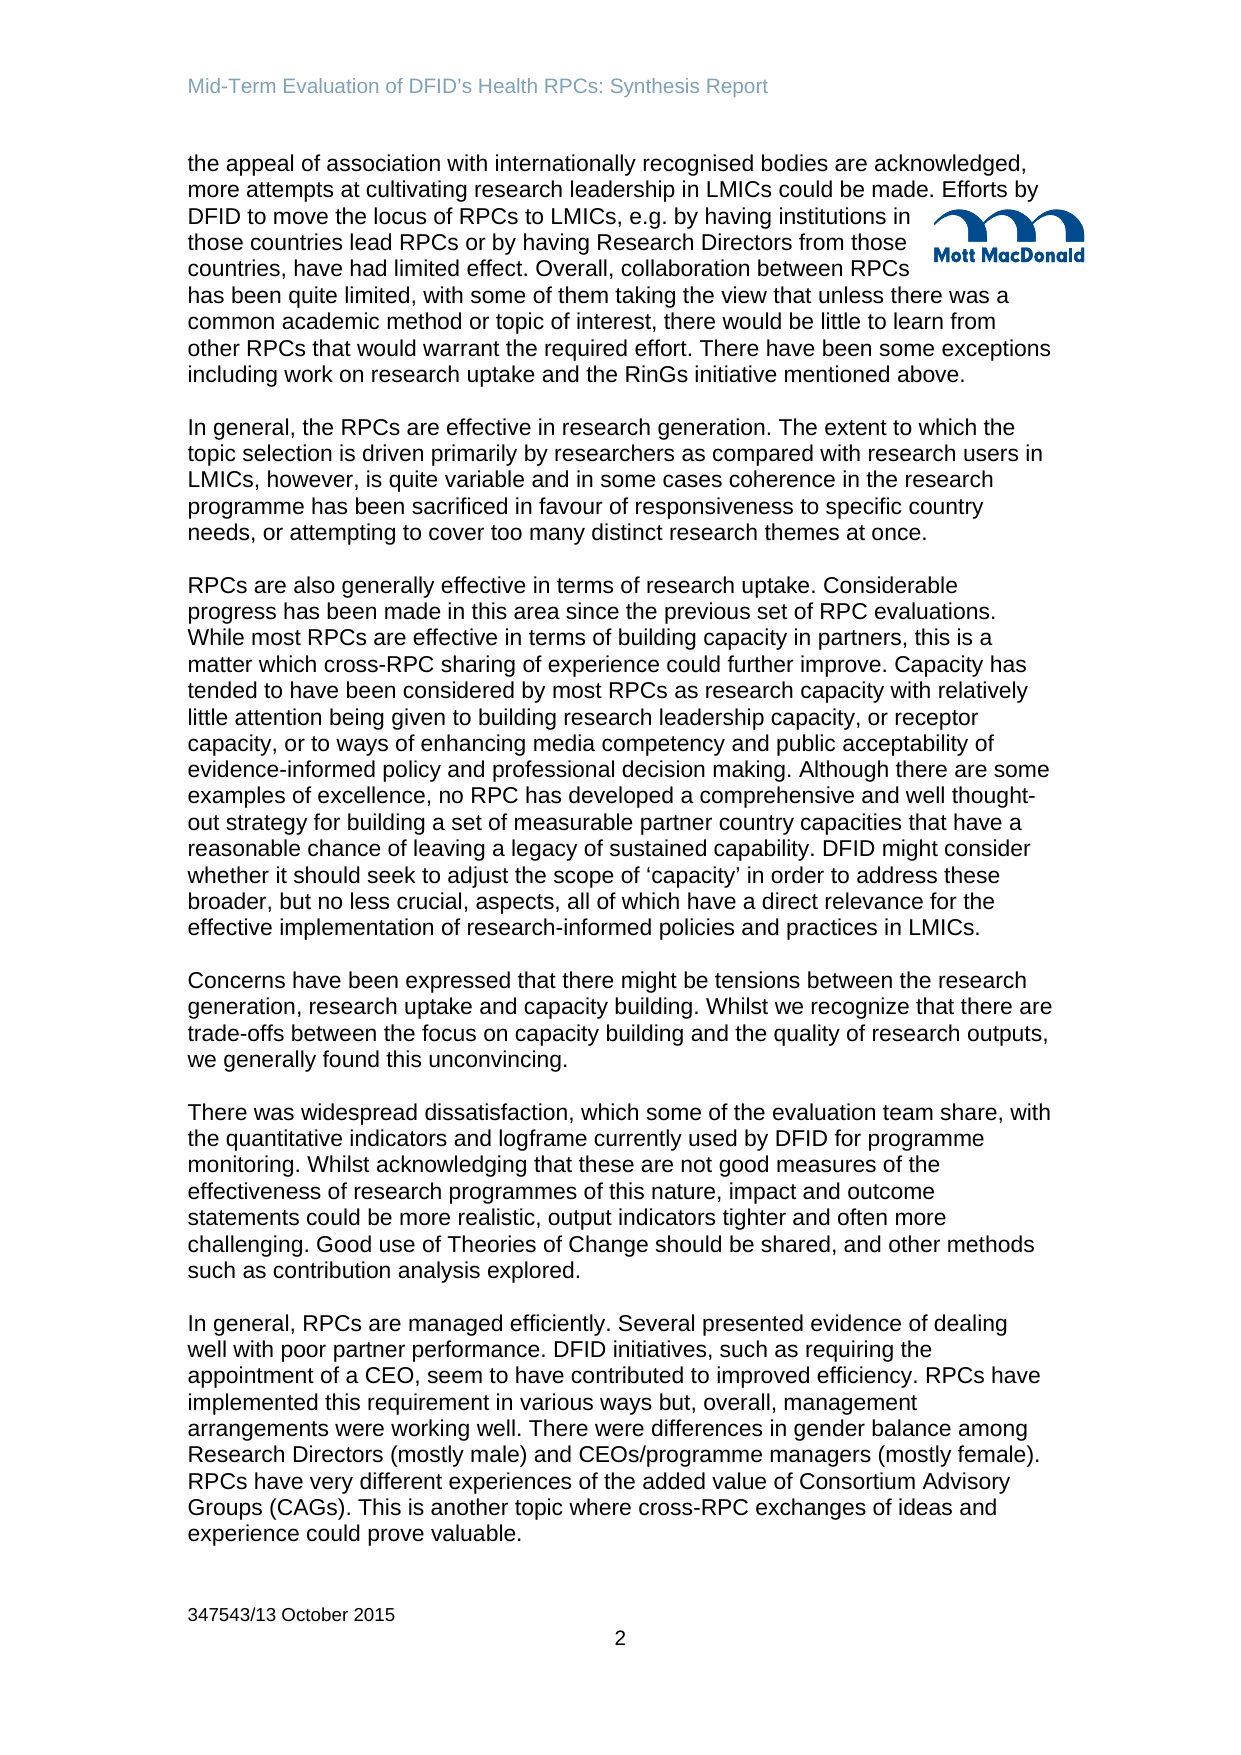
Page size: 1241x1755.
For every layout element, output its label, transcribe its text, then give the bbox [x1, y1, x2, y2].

text Concerns have been expressed that there might be tensions between the research generation, research uptake and capacity building. Whilst we recognize that there are trade-offs between the focus on capacity building and the quality of research outputs, we generally found this unconvincing. [187, 967, 1053, 1072]
text the appeal of association with internationally recognised bodies are acknowledged, more attempts at cultivating research leadership in LMICs could be made. Efforts by DFID to move the locus of RPCs to LMICs, e.g. by having institutions in those countries lead RPCs or by having Research Directors from those countries, have had limited effect. Overall, collaboration between RPCs has been quite limited, with some of them taking the view that unless there was a common academic method or topic of interest, there would be little to learn from other RPCs that would warrant the required effort. There have been some exceptions including work on research uptake and the RinGs initiative mentioned above. [187, 150, 1053, 387]
text There was widespread dissatisfaction, which some of the evaluation team share, with the quantitative indicators and logframe currently used by DFID for programme monitoring. Whilst acknowledging that these are not good measures of the effectiveness of research programmes of this nature, impact and outcome statements could be more realistic, output indicators tighter and often more challenging. Good use of Theories of Change should be shared, and other methods such as contribution analysis explored. [187, 1099, 1053, 1283]
text In general, RPCs are managed efficiently. Several presented evidence of dealing well with poor partner performance. DFID initiatives, such as requiring the appointment of a CEO, seem to have contributed to improved efficiency. RPCs have implemented this requirement in various ways but, overall, management arrangements were working well. There were differences in gender balance among Research Directors (mostly male) and CEOs/programme managers (mostly female). RPCs have very different experiences of the added value of Consortium Advisory Groups (CAGs). This is another topic where cross-RPC exchanges of ideas and experience could prove valuable. [187, 1309, 1053, 1547]
text In general, the RPCs are effective in research generation. The extent to which the topic selection is driven primarily by researchers as compared with research users in LMICs, however, is quite variable and in some cases coherence in the research programme has been sacrificed in favour of responsiveness to specific country needs, or attempting to cover too many distinct research themes at once. [187, 413, 1053, 545]
text RPCs are also generally effective in terms of research uptake. Considerable progress has been made in this area since the previous set of RPC evaluations. While most RPCs are effective in terms of building capacity in partners, this is a matter which cross-RPC sharing of experience could further improve. Capacity has tended to have been considered by most RPCs as research capacity with relatively little attention being given to building research leadership capacity, or receptor capacity, or to ways of enhancing media competency and public acceptability of evidence-informed policy and professional decision making. Although there are some examples of excellence, no RPC has developed a comprehensive and well thought-out strategy for building a set of measurable partner country capacities that have a reasonable chance of leaving a legacy of sustained capability. DFID might consider whether it should seek to adjust the scope of ‘capacity’ in order to address these broader, but no less crucial, aspects, all of which have a direct relevance for the effective implementation of research-informed policies and practices in LMICs. [187, 572, 1053, 941]
